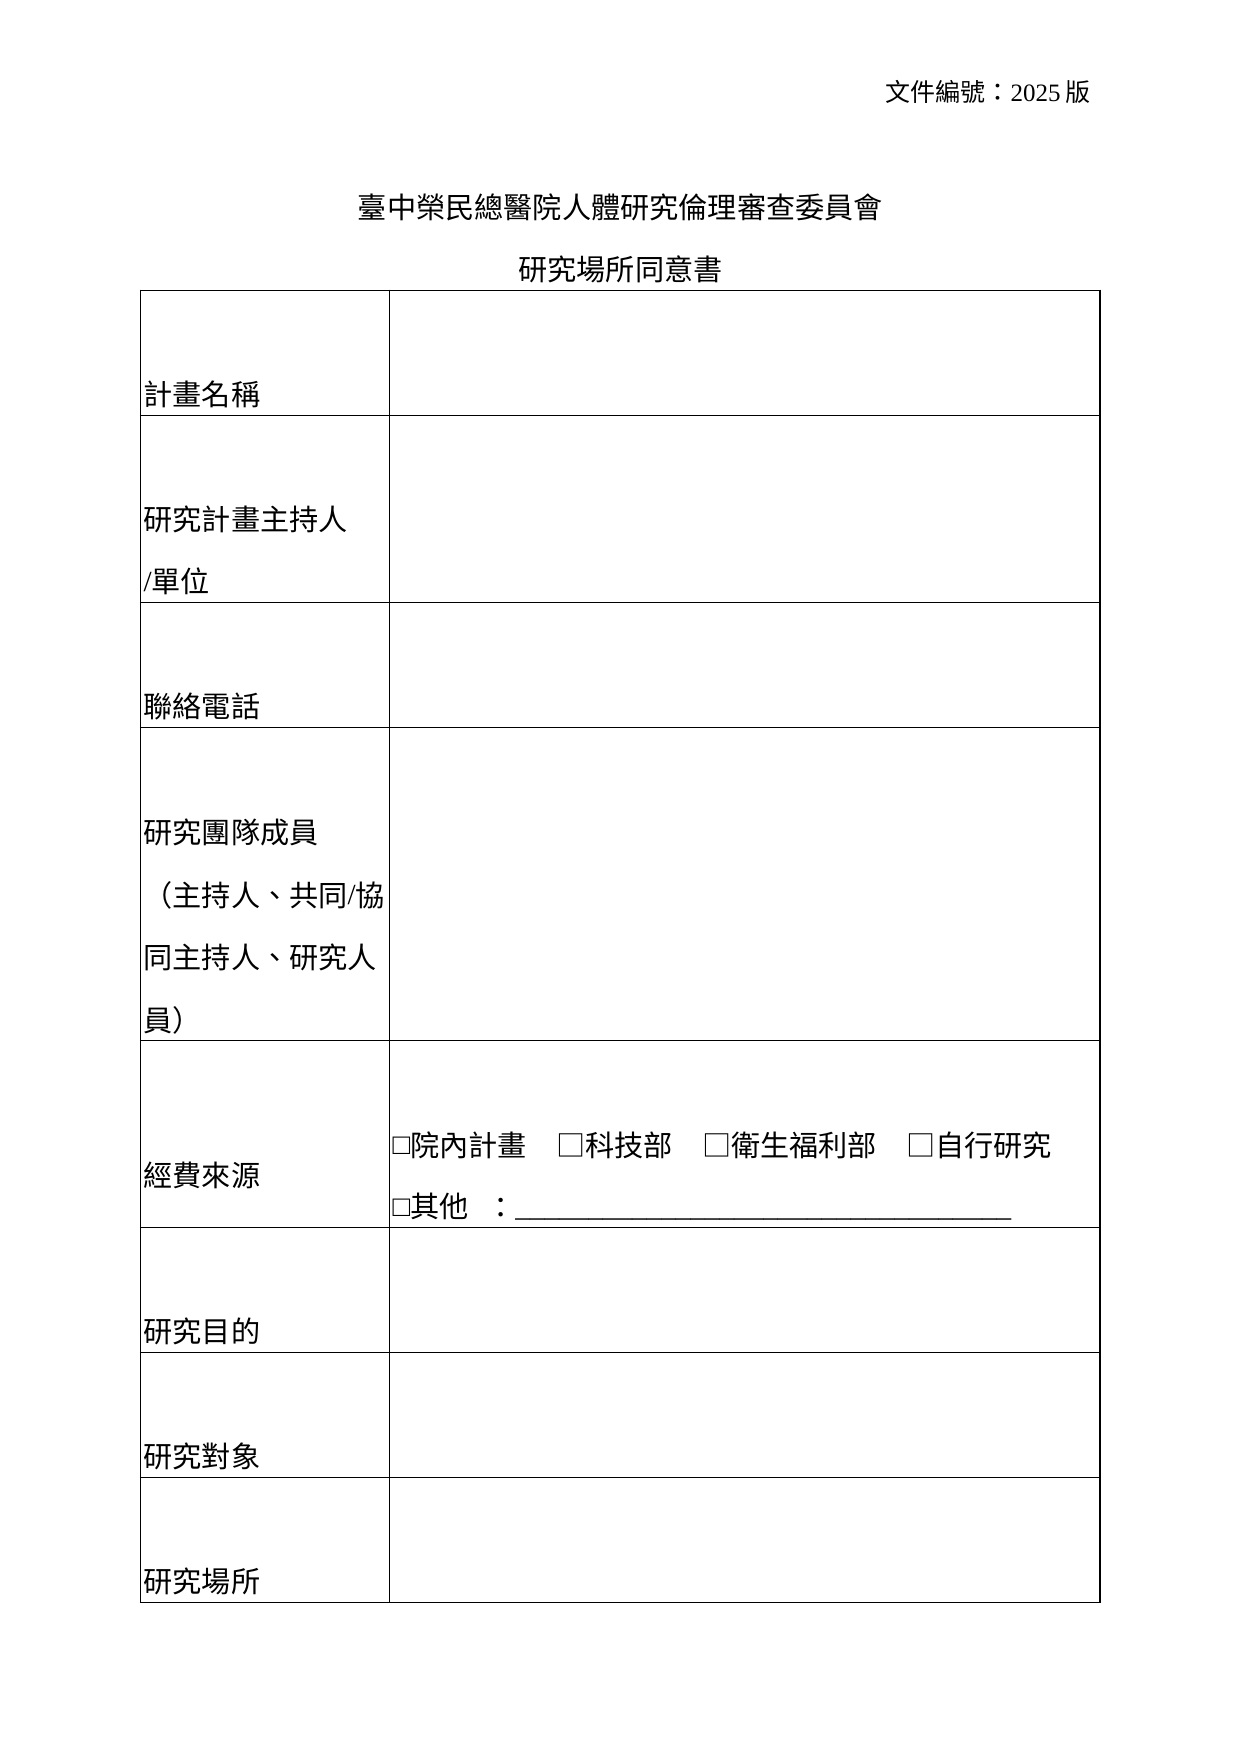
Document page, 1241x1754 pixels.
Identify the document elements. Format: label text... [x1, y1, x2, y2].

table_cell [390, 1228, 1099, 1352]
table_cell [390, 603, 1099, 727]
table_header [390, 291, 1099, 414]
table_cell [390, 1478, 1099, 1602]
table_cell 研究對象 [141, 1353, 389, 1477]
text 研究場所同意書 [150, 227, 1090, 289]
table_cell [390, 1353, 1099, 1477]
table_cell 聯絡電話 [141, 603, 389, 727]
table_header 計畫名稱 [141, 291, 389, 414]
text 臺中榮民總醫院人體研究倫理審查委員會 [150, 164, 1090, 227]
table_cell 研究場所 [141, 1478, 389, 1602]
table_cell [390, 416, 1099, 602]
table_cell 經費來源 [141, 1041, 389, 1227]
table_cell 研究團隊成員 （主持人、共同/協同主持人、研究人員） [141, 728, 389, 1039]
table_cell 研究目的 [141, 1228, 389, 1352]
table_cell [390, 728, 1099, 1039]
table_cell 研究計畫主持人 /單位 [141, 416, 389, 602]
table_cell □院內計畫 □科技部 □衛生福利部 □自行研究 □其他 ：__________________________________ [390, 1041, 1099, 1227]
